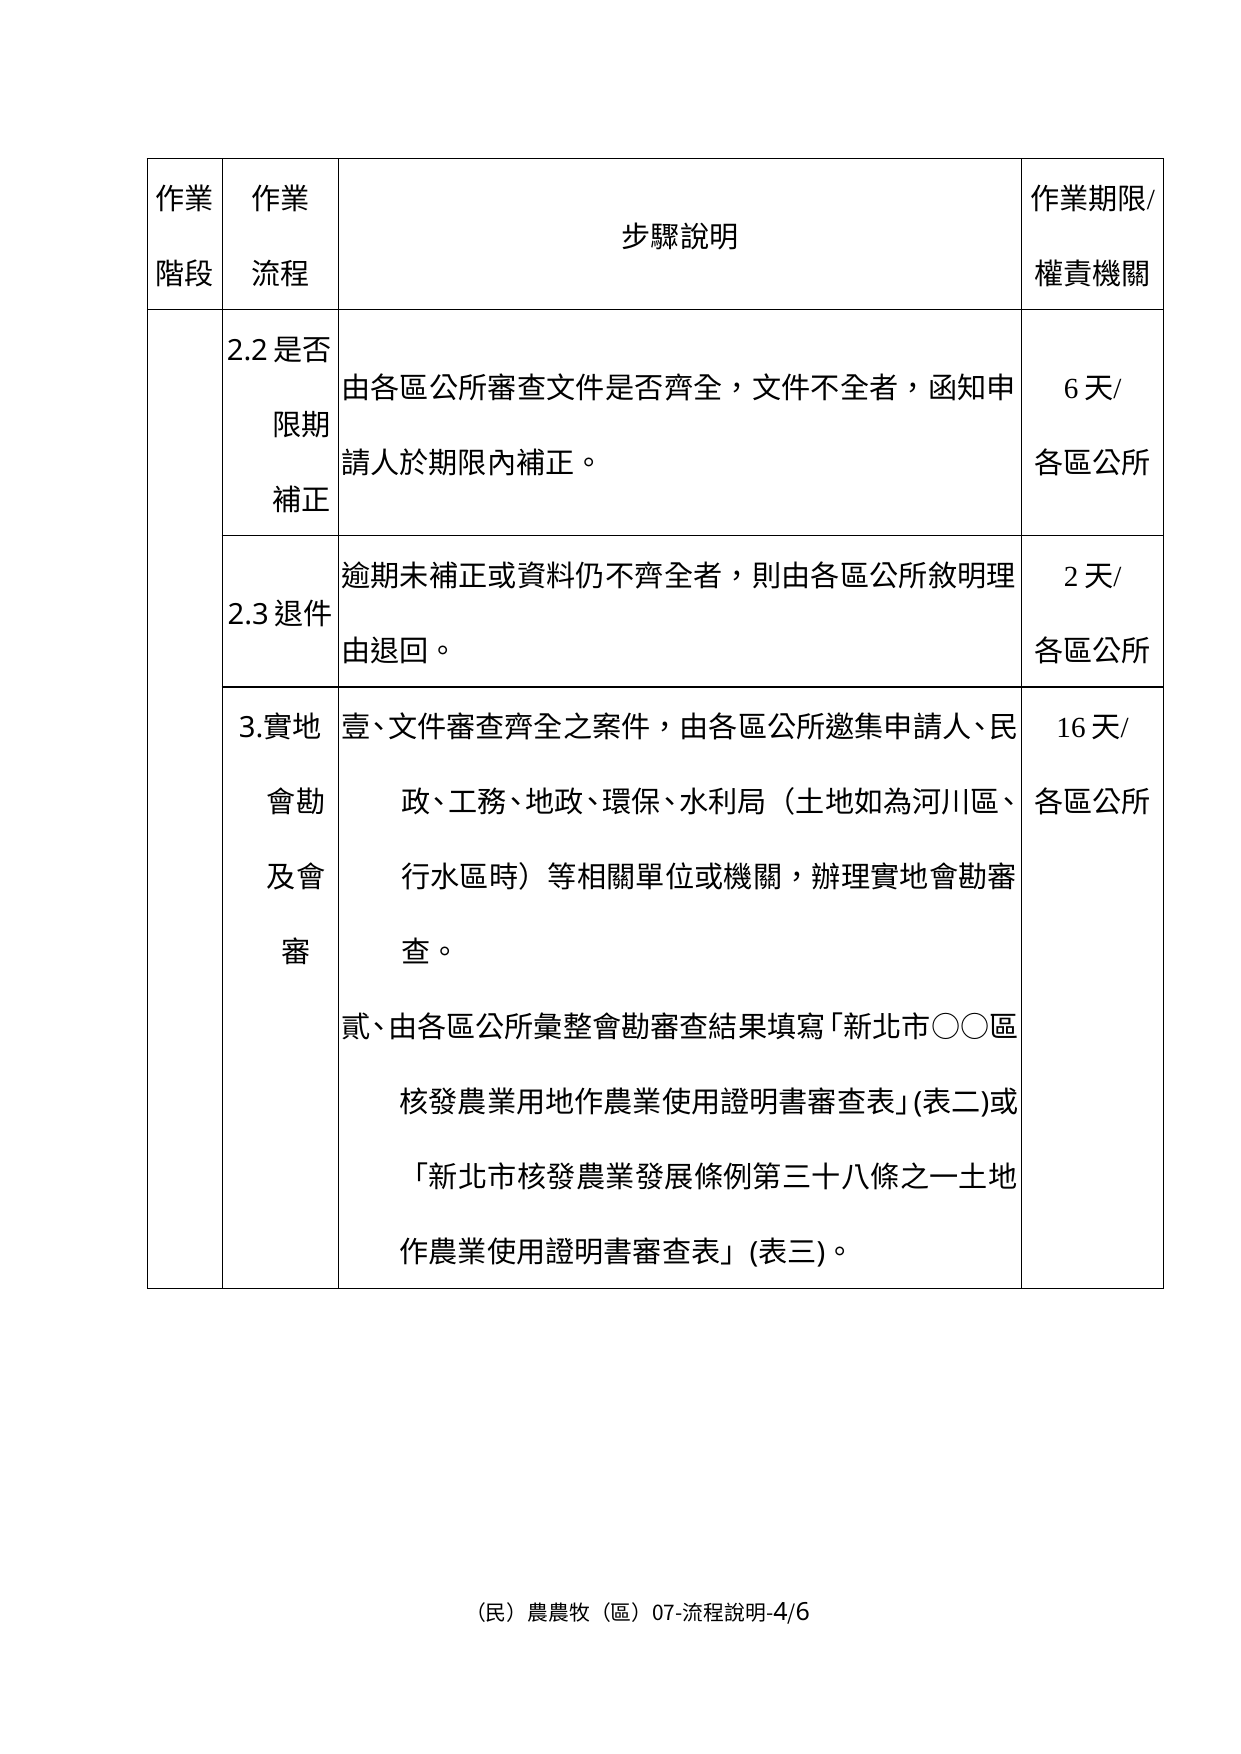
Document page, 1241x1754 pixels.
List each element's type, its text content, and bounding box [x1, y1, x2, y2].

table_header 作業 流程 [223, 159, 338, 309]
table_cell 壹、文件審查齊全之案件，由各區公所邀集申請人、民政、工務、地政、環保、水利局（土地如為河川區、行水區時）等相關單位或機關，辦理實地會勘審查。 貳、由各區公所彙整會勘審查結果填寫「新北市○○區核發農業用地作農業使用證明書審查表」(表二)或「新北市核發農業發展條例第三十八條之一土地作農業使用證明書審查表」(表三)。 [339, 688, 1021, 1287]
table_cell 2天/ 各區公所 [1022, 536, 1163, 686]
table_header 作業期限/ 權責機關 [1022, 159, 1163, 309]
table_cell 逾期未補正或資料仍不齊全者，則由各區公所敘明理由退回。 [339, 536, 1021, 686]
table_cell 由各區公所審查文件是否齊全，文件不全者，函知申請人於期限內補正。 [339, 310, 1021, 535]
table_cell 16天/ 各區公所 [1022, 688, 1163, 1287]
table_cell 2.3退件 [223, 536, 338, 686]
table_cell 審查階段 [148, 310, 222, 1287]
table_header 作業 階段 [148, 159, 222, 309]
table_cell 2.2是否限期補正 [223, 310, 338, 535]
table_header 步驟說明 [339, 159, 1021, 309]
table_cell 6天/ 各區公所 [1022, 310, 1163, 535]
table_cell 3.實地會勘及會審 [223, 688, 338, 1287]
